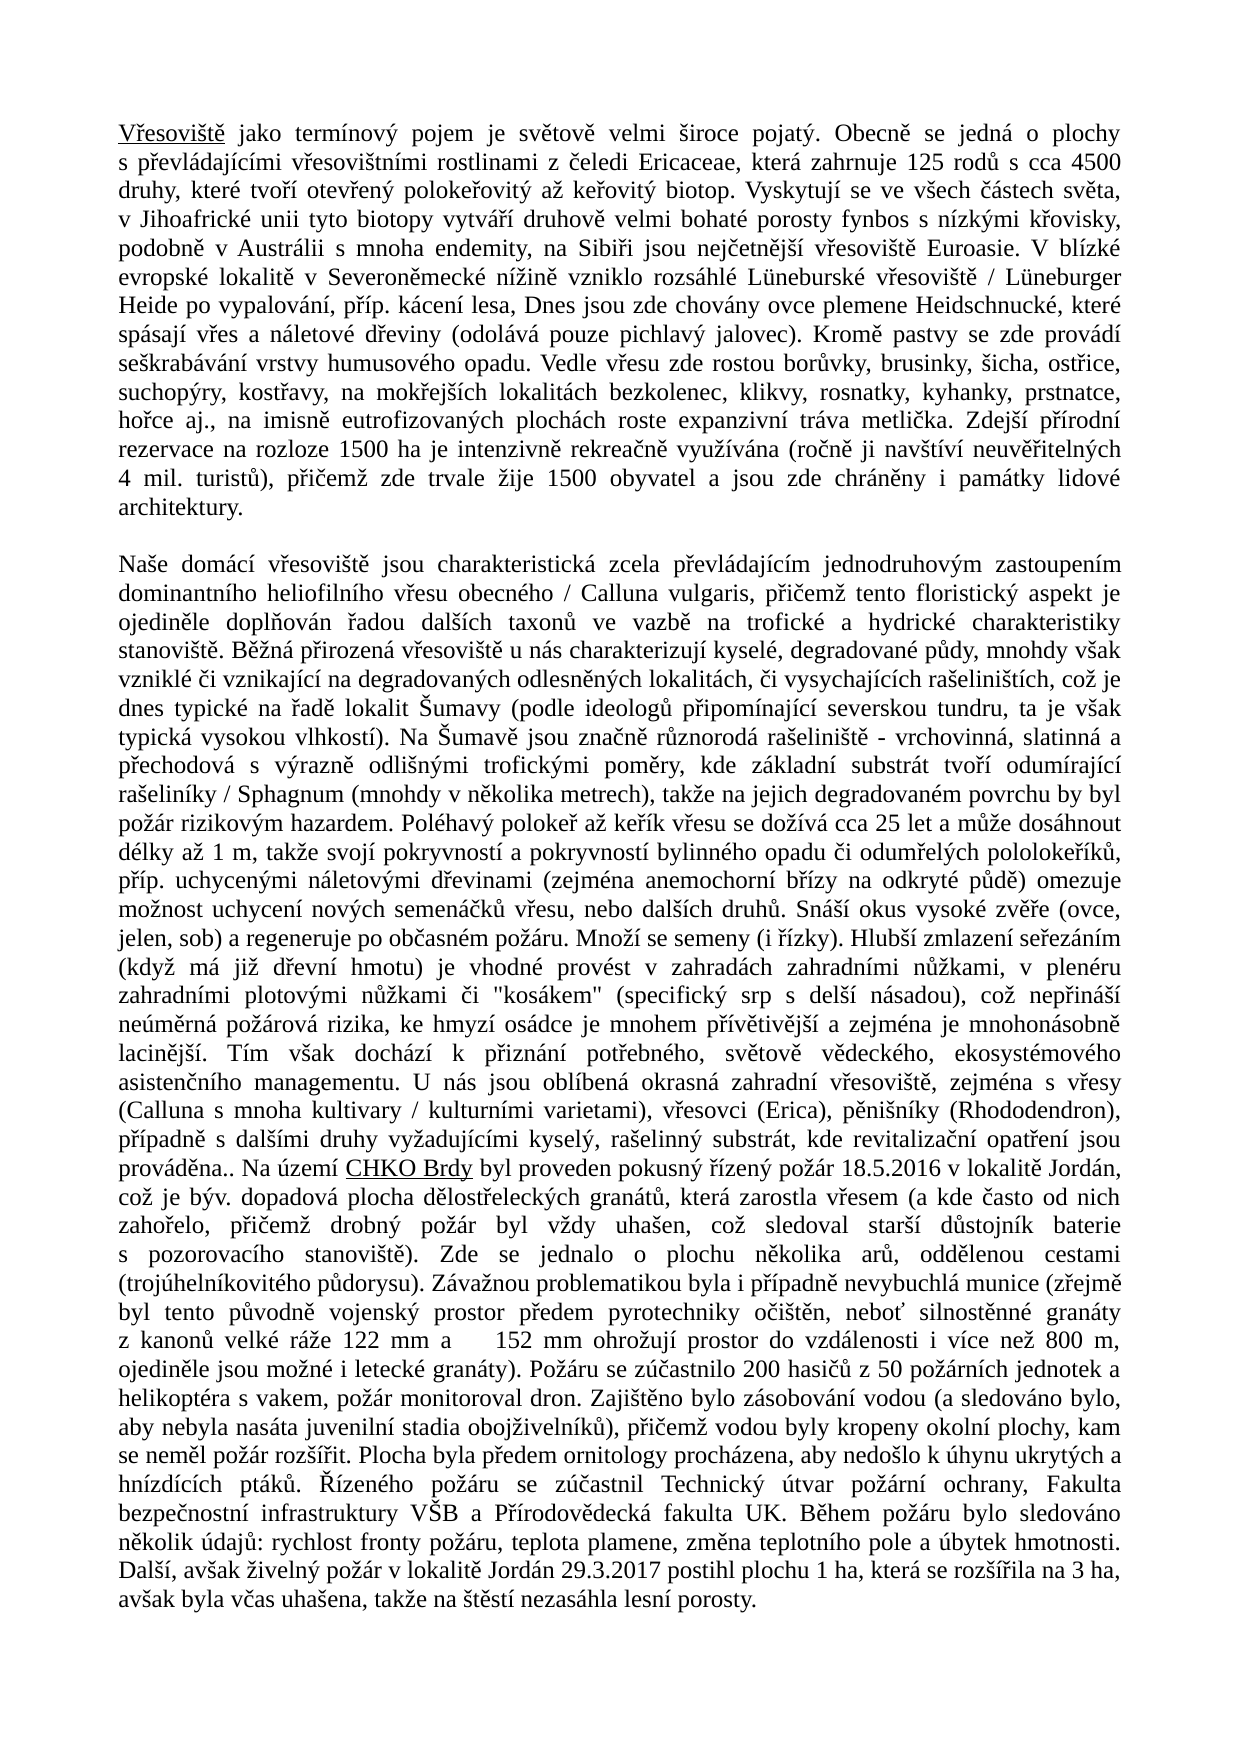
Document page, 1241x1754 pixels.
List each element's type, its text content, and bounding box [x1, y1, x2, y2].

text Vřesoviště jako termínový pojem je světově velmi široce pojatý. Obecně se jedná o plochy s převládajícími vřesovištními rostlinami z čeledi Ericaceae, která zahrnuje 125 rodů s cca 4500 druhy, které tvoří otevřený polokeřovitý až keřovitý biotop. Vyskytují se ve všech částech světa, v Jihoafrické unii tyto biotopy vytváří druhově velmi bohaté porosty fynbos s nízkými křovisky, podobně v Austrálii s mnoha endemity, na Sibiři jsou nejčetnější vřesoviště Euroasie. V blízké evropské lokalitě v Severoněmecké nížině vzniklo rozsáhlé Lüneburské vřesoviště / Lüneburger Heide po vypalování, příp. kácení lesa, Dnes jsou zde chovány ovce plemene Heidschnucké, které spásají vřes a náletové dřeviny (odolává pouze pichlavý jalovec). Kromě pastvy se zde provádí seškrabávání vrstvy humusového opadu. Vedle vřesu zde rostou borůvky, brusinky, šicha, ostřice, suchopýry, kostřavy, na mokřejších lokalitách bezkolenec, klikvy, rosnatky, kyhanky, prstnatce, hořce aj., na imisně eutrofizovaných plochách roste expanzivní tráva metlička. Zdejší přírodní rezervace na rozloze 1500 ha je intenzivně rekreačně využívána (ročně ji navštíví neuvěřitelných 4 mil. turistů), přičemž zde trvale žije 1500 obyvatel a jsou zde chráněny i památky lidové architektury. [118, 118, 1122, 521]
text Naše domácí vřesoviště jsou charakteristická zcela převládajícím jednodruhovým zastoupením dominantního heliofilního vřesu obecného / Calluna vulgaris, přičemž tento floristický aspekt je ojediněle doplňován řadou dalších taxonů ve vazbě na trofické a hydrické charakteristiky stanoviště. Běžná přirozená vřesoviště u nás charakterizují kyselé, degradované půdy, mnohdy však vzniklé či vznikající na degradovaných odlesněných lokalitách, či vysychajících rašeliništích, což je dnes typické na řadě lokalit Šumavy (podle ideologů připomínající severskou tundru, ta je však typická vysokou vlhkostí). Na Šumavě jsou značně různorodá rašeliniště - vrchovinná, slatinná a přechodová s výrazně odlišnými trofickými poměry, kde základní substrát tvoří odumírající rašeliníky / Sphagnum (mnohdy v několika metrech), takže na jejich degradovaném povrchu by byl požár rizikovým hazardem. Poléhavý polokeř až keřík vřesu se dožívá cca 25 let a může dosáhnout délky až 1 m, takže svojí pokryvností a pokryvností bylinného opadu či odumřelých pololokeříků, příp. uchycenými náletovými dřevinami (zejména anemochorní břízy na odkryté půdě) omezuje možnost uchycení nových semenáčků vřesu, nebo dalších druhů. Snáší okus vysoké zvěře (ovce, jelen, sob) a regeneruje po občasném požáru. Množí se semeny (i řízky). Hlubší zmlazení seřezáním (když má již dřevní hmotu) je vhodné provést v zahradách zahradními nůžkami, v plenéru zahradními plotovými nůžkami či "kosákem" (specifický srp s delší násadou), což nepřináší neúměrná požárová rizika, ke hmyzí osádce je mnohem přívětivější a zejména je mnohonásobně lacinější. Tím však dochází k přiznání potřebného, světově vědeckého, ekosystémového asistenčního managementu. U nás jsou oblíbená okrasná zahradní vřesoviště, zejména s vřesy (Calluna s mnoha kultivary / kulturními varietami), vřesovci (Erica), pěnišníky (Rhododendron), případně s dalšími druhy vyžadujícími kyselý, rašelinný substrát, kde revitalizační opatření jsou prováděna.. Na území CHKO Brdy byl proveden pokusný řízený požár 18.5.2016 v lokalitě Jordán, což je býv. dopadová plocha dělostřeleckých granátů, která zarostla vřesem (a kde často od nich zahořelo, přičemž drobný požár byl vždy uhašen, což sledoval starší důstojník baterie s pozorovacího stanoviště). Zde se jednalo o plochu několika arů, oddělenou cestami (trojúhelníkovitého půdorysu). Závažnou problematikou byla i případně nevybuchlá munice (zřejmě byl tento původně vojenský prostor předem pyrotechniky očištěn, neboť silnostěnné granáty z kanonů velké ráže 122 mm a 152 mm ohrožují prostor do vzdálenosti i více než 800 m, ojediněle jsou možné i letecké granáty). Požáru se zúčastnilo 200 hasičů z 50 požárních jednotek a helikoptéra s vakem, požár monitoroval dron. Zajištěno bylo zásobování vodou (a sledováno bylo, aby nebyla nasáta juvenilní stadia obojživelníků), přičemž vodou byly kropeny okolní plochy, kam se neměl požár rozšířit. Plocha byla předem ornitology procházena, aby nedošlo k úhynu ukrytých a hnízdících ptáků. Řízeného požáru se zúčastnil Technický útvar požární ochrany, Fakulta bezpečnostní infrastruktury VŠB a Přírodovědecká fakulta UK. Během požáru bylo sledováno několik údajů: rychlost fronty požáru, teplota plamene, změna teplotního pole a úbytek hmotnosti. Další, avšak živelný požár v lokalitě Jordán 29.3.2017 postihl plochu 1 ha, která se rozšířila na 3 ha, avšak byla včas uhašena, takže na štěstí nezasáhla lesní porosty. [118, 549, 1122, 1613]
